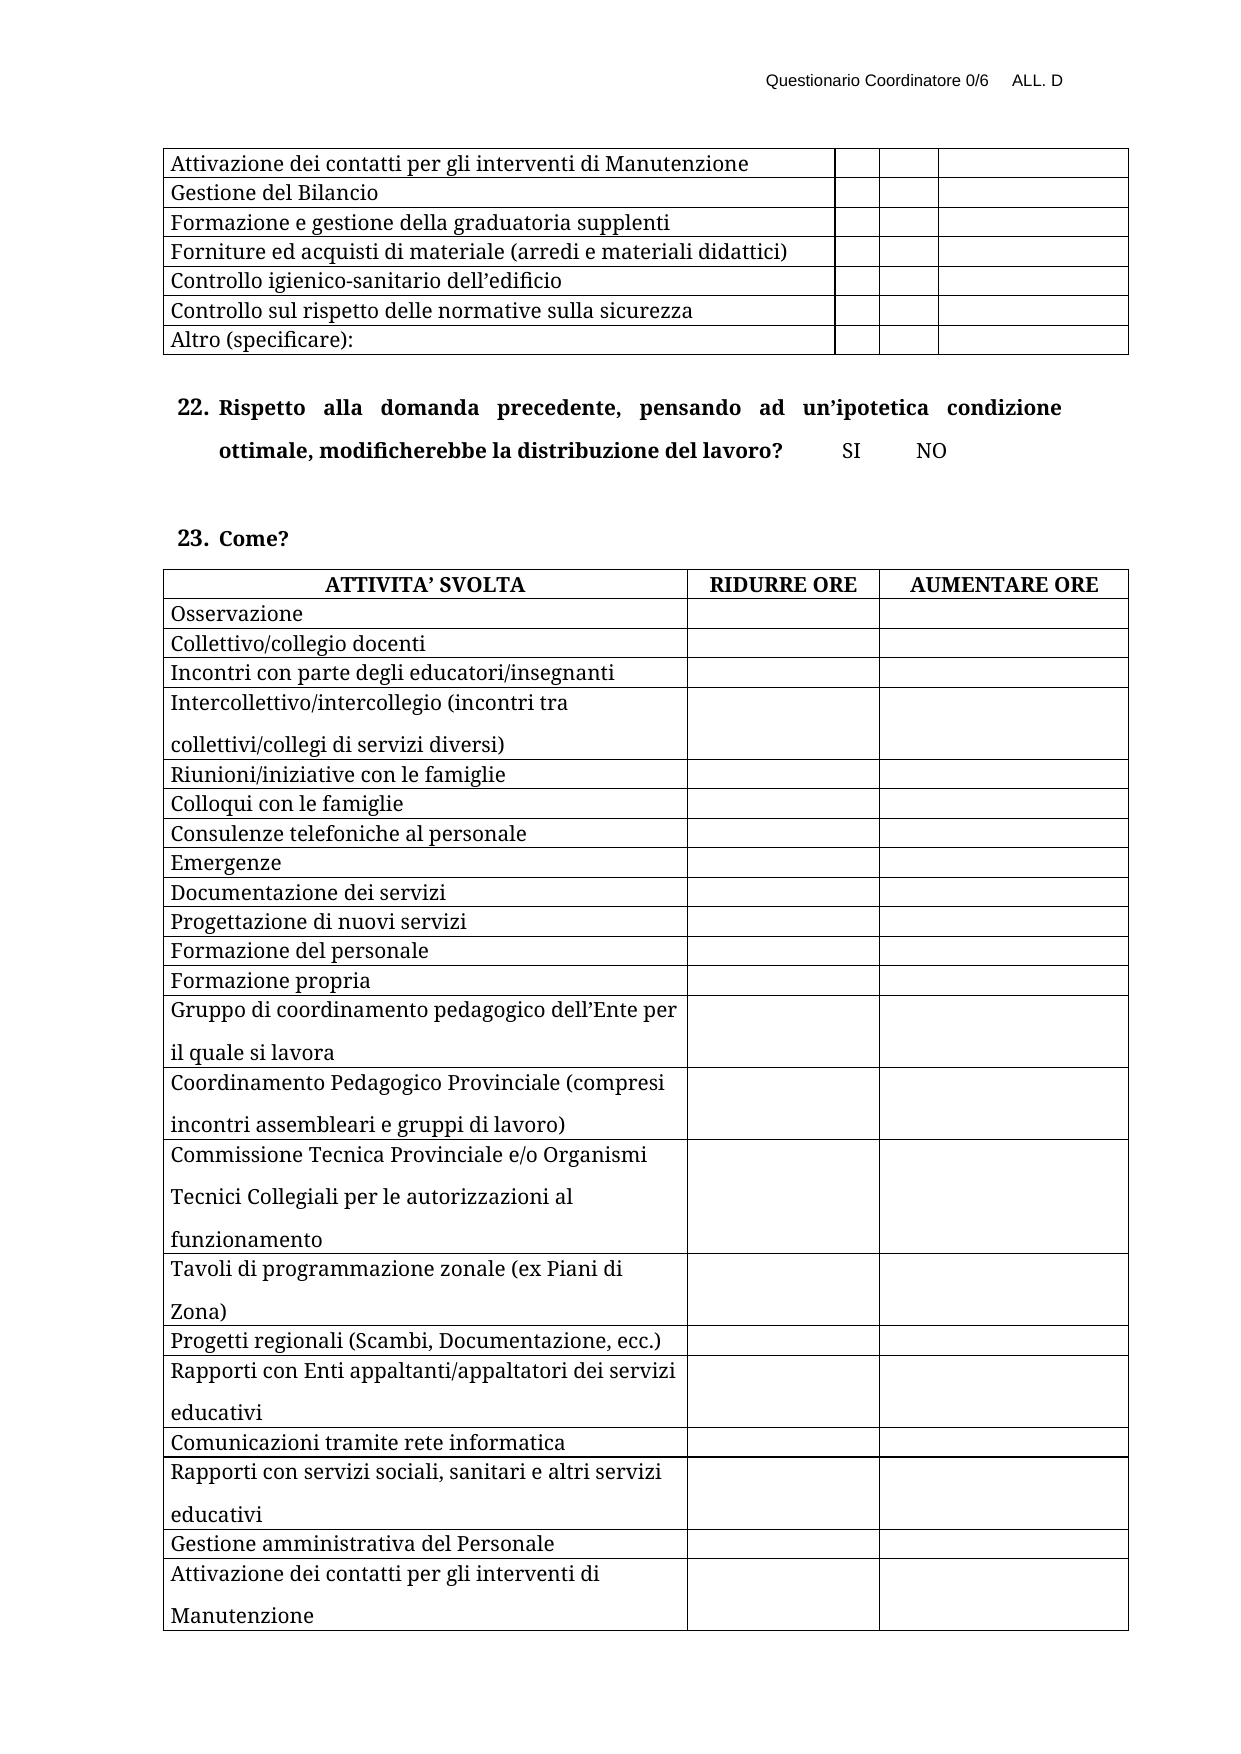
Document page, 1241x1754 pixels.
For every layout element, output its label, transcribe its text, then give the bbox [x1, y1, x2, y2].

table_cell [688, 688, 879, 759]
table_cell [939, 267, 1128, 295]
table_cell [688, 966, 879, 994]
table_cell Osservazione [164, 599, 687, 628]
table_cell [688, 1254, 879, 1325]
table_cell Altro (specificare): [164, 326, 834, 354]
table_cell [688, 848, 879, 877]
table_cell [880, 1326, 1128, 1355]
table_cell [836, 149, 879, 177]
table_cell Controllo igienico-sanitario dell’edificio [164, 267, 834, 295]
table_cell [836, 237, 879, 266]
table_cell [688, 760, 879, 788]
table_cell Forniture ed acquisti di materiale (arredi e materiali didattici) [164, 237, 834, 266]
table_cell [880, 1559, 1128, 1630]
table_cell [939, 296, 1128, 324]
table_cell [880, 326, 938, 354]
table_cell Rapporti con servizi sociali, sanitari e altri servizi educativi [164, 1458, 687, 1528]
table_cell [880, 878, 1128, 906]
table_cell [939, 237, 1128, 266]
table_cell [688, 907, 879, 936]
table_cell [688, 1530, 879, 1558]
table_cell [880, 819, 1128, 847]
table_cell [880, 149, 938, 177]
table_cell [688, 1068, 879, 1139]
table_cell [880, 1254, 1128, 1325]
table_cell Attivazione dei contatti per gli interventi di Manutenzione [164, 149, 834, 177]
table_header AUMENTARE ORE [880, 570, 1128, 598]
table_cell [880, 907, 1128, 936]
table_cell [880, 267, 938, 295]
table_cell [880, 789, 1128, 818]
table_cell [688, 819, 879, 847]
table_cell [880, 848, 1128, 877]
table_header ATTIVITA’ SVOLTA [164, 570, 687, 598]
table_cell Controllo sul rispetto delle normative sulla sicurezza [164, 296, 834, 324]
table_cell [880, 966, 1128, 994]
table_cell [880, 688, 1128, 759]
table_cell Formazione del personale [164, 937, 687, 965]
table_cell Colloqui con le famiglie [164, 789, 687, 818]
table_cell Comunicazioni tramite rete informatica [164, 1428, 687, 1456]
table_cell [880, 1530, 1128, 1558]
table_cell [688, 878, 879, 906]
table_cell Formazione propria [164, 966, 687, 994]
table_cell [836, 296, 879, 324]
table_cell [880, 937, 1128, 965]
table_cell Collettivo/collegio docenti [164, 629, 687, 657]
table_cell Formazione e gestione della graduatoria supplenti [164, 208, 834, 236]
table_cell [880, 658, 1128, 687]
list Come? [177, 522, 1063, 553]
table_cell [688, 1559, 879, 1630]
table_cell [688, 1140, 879, 1253]
table_cell Progettazione di nuovi servizi [164, 907, 687, 936]
table_cell [836, 326, 879, 354]
table_cell [688, 1326, 879, 1355]
table_cell [688, 789, 879, 818]
table_cell Incontri con parte degli educatori/insegnanti [164, 658, 687, 687]
table_cell [880, 1356, 1128, 1427]
table_cell Emergenze [164, 848, 687, 877]
table_cell Consulenze telefoniche al personale [164, 819, 687, 847]
table_cell [880, 760, 1128, 788]
table_cell [836, 267, 879, 295]
table_cell [880, 599, 1128, 628]
table_cell [939, 178, 1128, 207]
table_cell Gruppo di coordinamento pedagogico dell’Ente per il quale si lavora [164, 996, 687, 1067]
table_cell [836, 178, 879, 207]
table_cell [688, 658, 879, 687]
table_cell Rapporti con Enti appaltanti/appaltatori dei servizi educativi [164, 1356, 687, 1427]
table_cell [688, 937, 879, 965]
table_cell Gestione del Bilancio [164, 178, 834, 207]
table_cell Attivazione dei contatti per gli interventi di Manutenzione [164, 1559, 687, 1630]
table_cell [939, 326, 1128, 354]
list Rispetto alla domanda precedente, pensando ad un’ipotetica condizione ottimale, modificherebbe la distribuzione del lavoro? SI NO [177, 391, 1063, 465]
table_cell [688, 1458, 879, 1528]
table_cell Intercollettivo/intercollegio (incontri tra collettivi/collegi di servizi diversi) [164, 688, 687, 759]
table_cell Documentazione dei servizi [164, 878, 687, 906]
table_cell [880, 296, 938, 324]
table_cell [880, 1458, 1128, 1528]
table_cell [688, 1356, 879, 1427]
table_cell [688, 599, 879, 628]
table_cell Gestione amministrativa del Personale [164, 1530, 687, 1558]
table_cell Progetti regionali (Scambi, Documentazione, ecc.) [164, 1326, 687, 1355]
table_cell [939, 208, 1128, 236]
table_cell [880, 629, 1128, 657]
table_cell [880, 996, 1128, 1067]
table_cell Coordinamento Pedagogico Provinciale (compresi incontri assembleari e gruppi di lavoro) [164, 1068, 687, 1139]
table_header RIDURRE ORE [688, 570, 879, 598]
table_cell [880, 1068, 1128, 1139]
table_cell [880, 237, 938, 266]
table_cell [880, 1140, 1128, 1253]
table_cell [880, 1428, 1128, 1456]
table_cell Commissione Tecnica Provinciale e/o Organismi Tecnici Collegiali per le autorizzazioni al funzionamento [164, 1140, 687, 1253]
table_cell [880, 178, 938, 207]
table_cell [880, 208, 938, 236]
table_cell [836, 208, 879, 236]
table_cell [939, 149, 1128, 177]
table_cell Tavoli di programmazione zonale (ex Piani di Zona) [164, 1254, 687, 1325]
table_cell [688, 996, 879, 1067]
table_cell [688, 629, 879, 657]
table_cell Riunioni/iniziative con le famiglie [164, 760, 687, 788]
table_cell [688, 1428, 879, 1456]
